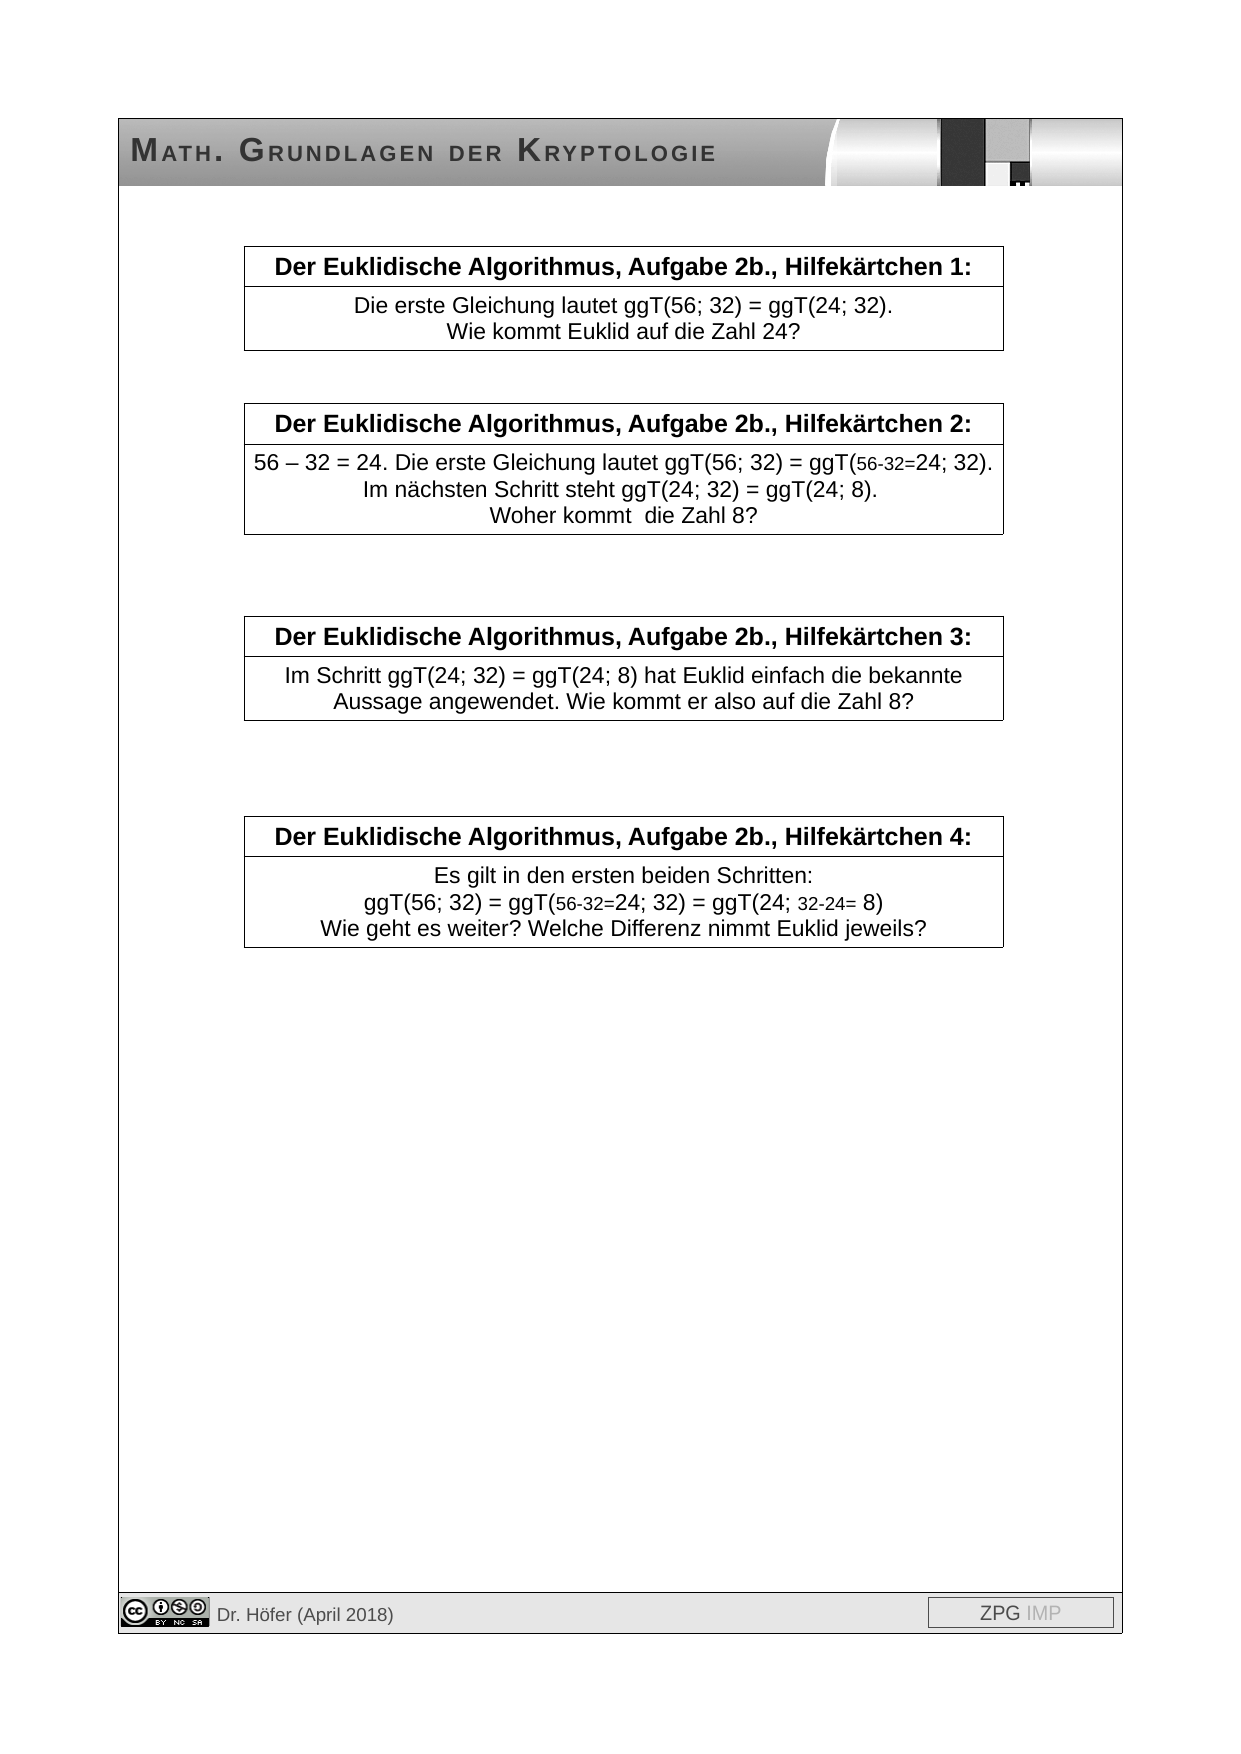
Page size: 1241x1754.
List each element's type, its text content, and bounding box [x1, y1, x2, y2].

picture [120, 1597, 210, 1627]
table_cell 56 – 32 = 24. Die erste Gleichung lautet ggT(56; 32) = ggT(56-32=24; 32). Im nächsten Schritt steht ggT(24; 32) = ggT(24; 8). Woher kommt die Zahl 8? [245, 445, 1003, 534]
table_cell Im Schritt ggT(24; 32) = ggT(24; 8) hat Euklid einfach die bekannte Aussage angewendet. Wie kommt er also auf die Zahl 8? [245, 657, 1003, 720]
table_header Der Euklidische Algorithmus, Aufgabe 2b., Hilfekärtchen 4: [245, 817, 1003, 856]
table_cell Die erste Gleichung lautet ggT(56; 32) = ggT(24; 32). Wie kommt Euklid auf die Zahl 24? [245, 287, 1003, 350]
table_cell Es gilt in den ersten beiden Schritten: ggT(56; 32) = ggT(56-32=24; 32) = ggT(24; 32-24= 8) Wie geht es weiter? Welche Differenz nimmt Euklid jeweils? [245, 857, 1003, 947]
table_header Der Euklidische Algorithmus, Aufgabe 2b., Hilfekärtchen 1: [245, 247, 1003, 286]
picture [119, 119, 1122, 186]
table_header Der Euklidische Algorithmus, Aufgabe 2b., Hilfekärtchen 3: [245, 617, 1003, 656]
table_header Der Euklidische Algorithmus, Aufgabe 2b., Hilfekärtchen 2: [245, 404, 1003, 443]
